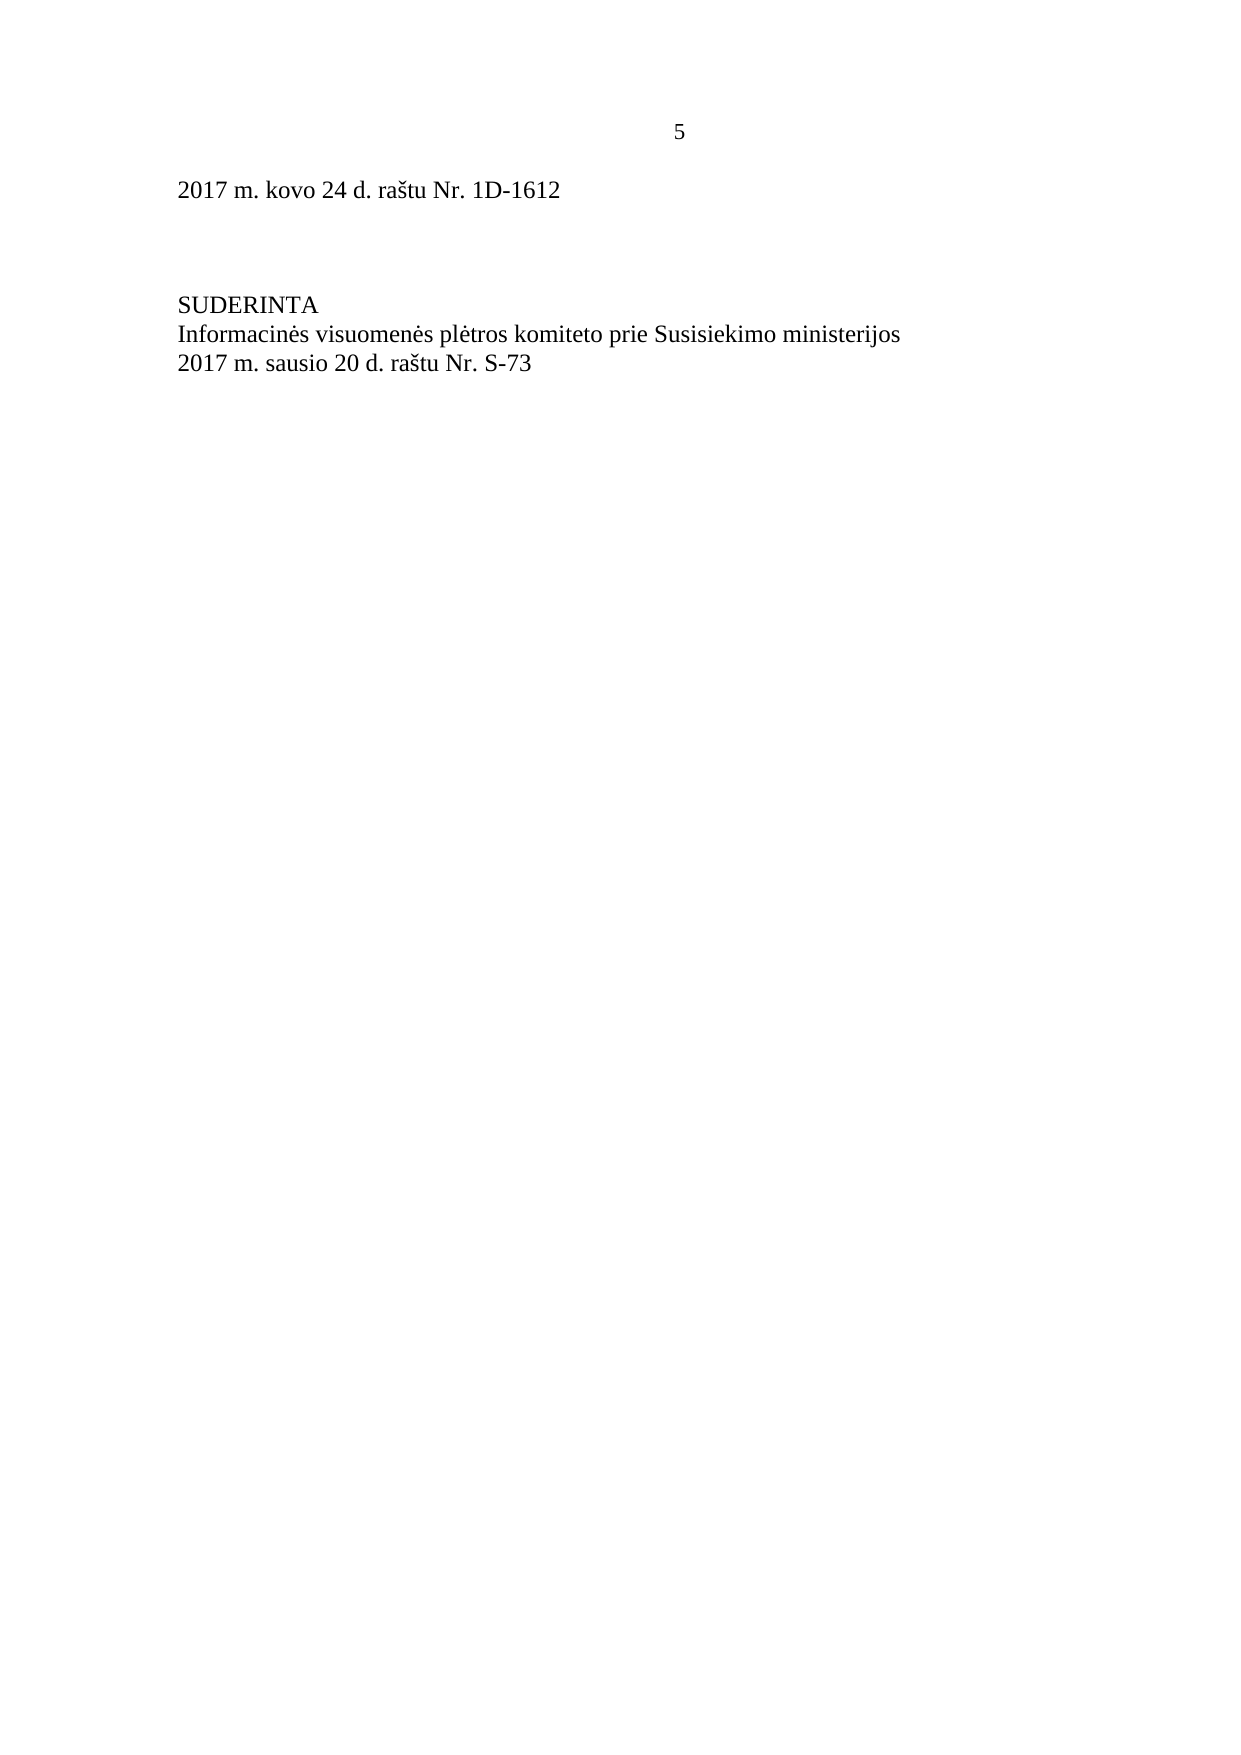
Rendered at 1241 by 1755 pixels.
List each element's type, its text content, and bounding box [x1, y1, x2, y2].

text 2017 m. sausio 20 d. raštu Nr. S-73 [177, 348, 1181, 377]
text Informacinės visuomenės plėtros komiteto prie Susisiekimo ministerijos [177, 319, 1181, 348]
text SUDERINTA [177, 291, 1181, 319]
text 2017 m. kovo 24 d. raštu Nr. 1D-1612 [177, 176, 1181, 204]
